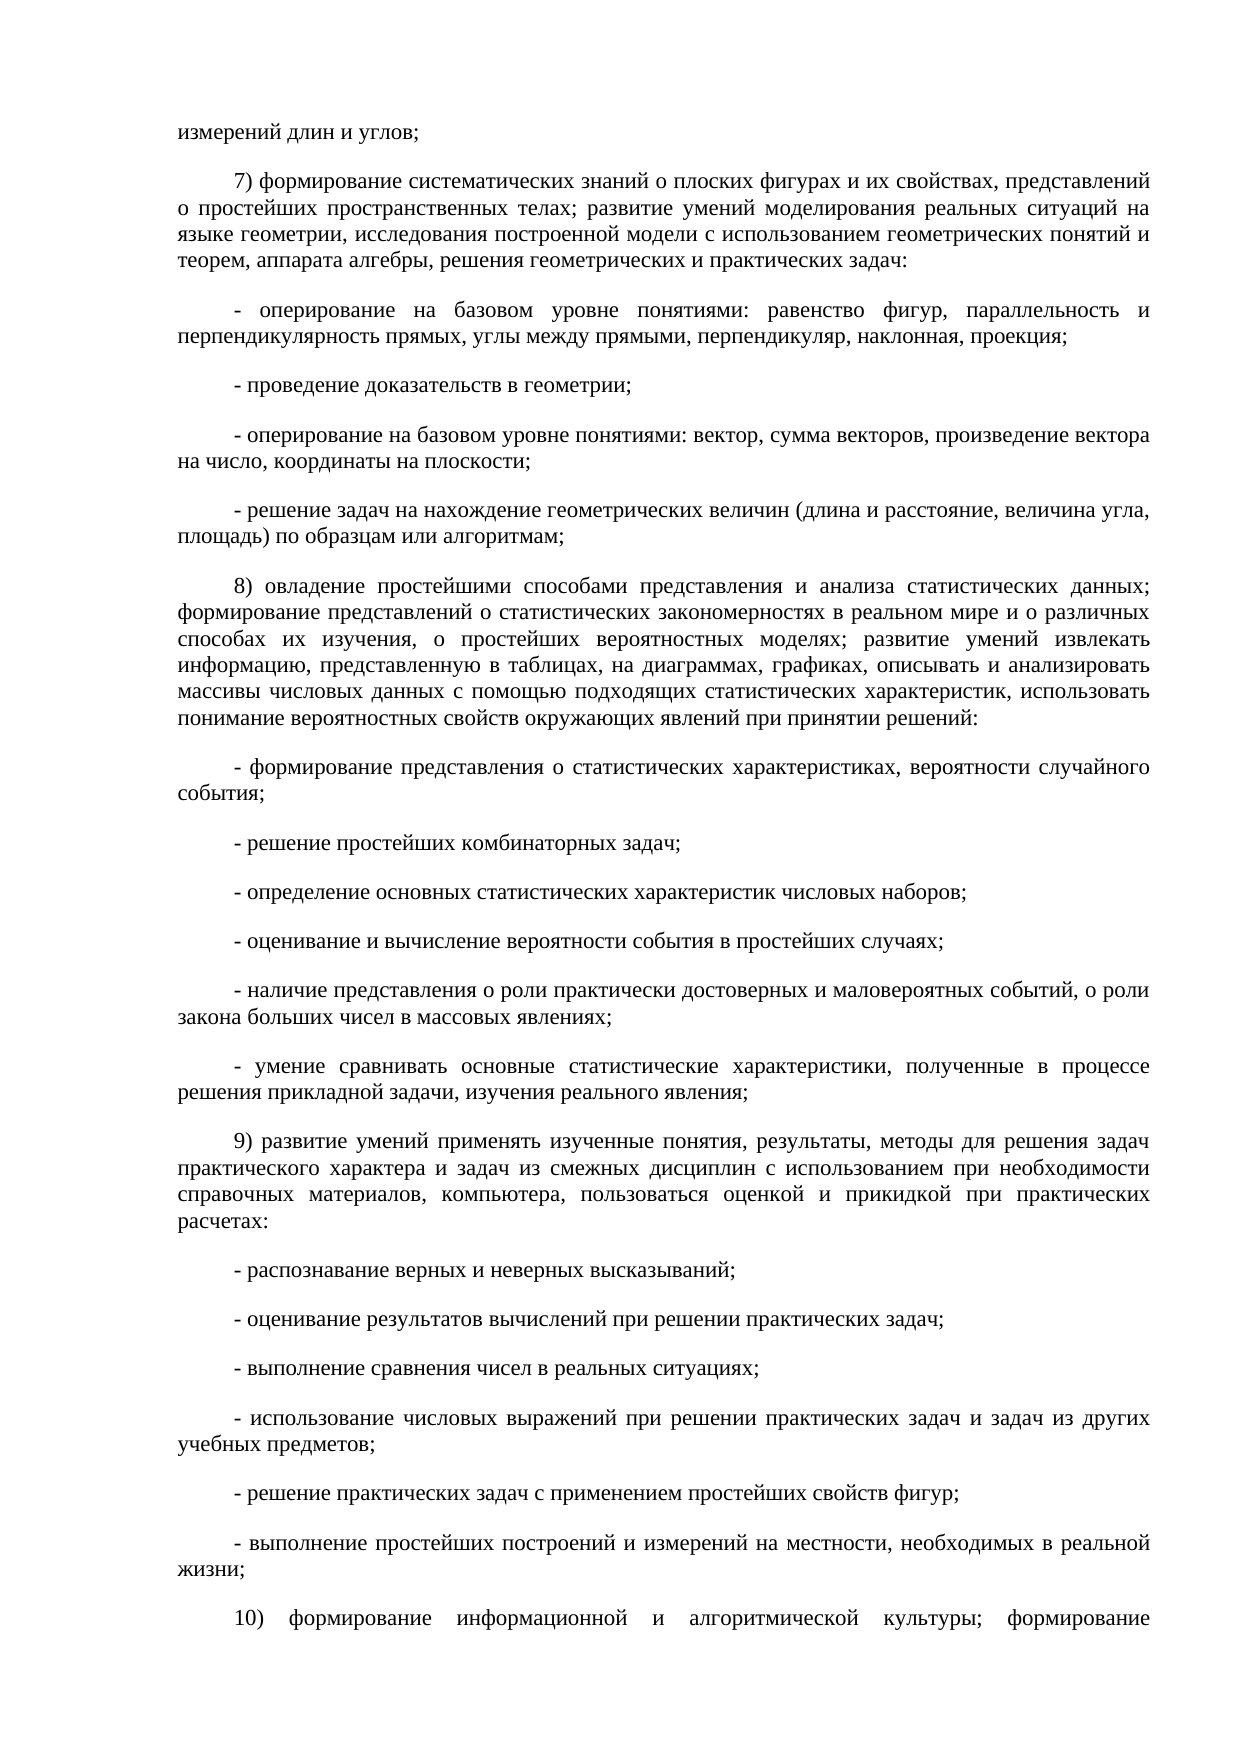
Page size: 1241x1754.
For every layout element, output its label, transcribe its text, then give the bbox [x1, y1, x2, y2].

text 10) формирование информационной и алгоритмической культуры; формирование [177, 1604, 1152, 1631]
text - выполнение сравнения чисел в реальных ситуациях; [177, 1354, 1152, 1381]
text - решение простейших комбинаторных задач; [177, 828, 1152, 855]
text - распознавание верных и неверных высказываний; [177, 1256, 1152, 1282]
text - определение основных статистических характеристик числовых наборов; [177, 878, 1152, 904]
text - решение задач на нахождение геометрических величин (длина и расстояние, величина угла, площадь) по образцам или алгоритмам; [177, 496, 1152, 549]
text - формирование представления о статистических характеристиках, вероятности случайного события; [177, 753, 1152, 806]
text 7) формирование систематических знаний о плоских фигурах и их свойствах, представлений о простейших пространственных телах; развитие умений моделирования реальных ситуаций на языке геометрии, исследования построенной модели с использованием геометрических понятий и теорем, аппарата алгебры, решения геометрических и практических задач: [177, 167, 1152, 273]
text - оценивание и вычисление вероятности события в простейших случаях; [177, 927, 1152, 953]
text - выполнение простейших построений и измерений на местности, необходимых в реальной жизни; [177, 1529, 1152, 1581]
text - решение практических задач с применением простейших свойств фигур; [177, 1479, 1152, 1506]
text измерений длин и углов; [177, 118, 1152, 144]
text 8) овладение простейшими способами представления и анализа статистических данных; формирование представлений о статистических закономерностях в реальном мире и о различных способах их изучения, о простейших вероятностных моделях; развитие умений извлекать информацию, представленную в таблицах, на диаграммах, графиках, описывать и анализировать массивы числовых данных с помощью подходящих статистических характеристик, использовать понимание вероятностных свойств окружающих явлений при принятии решений: [177, 572, 1152, 730]
text - оперирование на базовом уровне понятиями: равенство фигур, параллельность и перпендикулярность прямых, углы между прямыми, перпендикуляр, наклонная, проекция; [177, 296, 1152, 348]
text 9) развитие умений применять изученные понятия, результаты, методы для решения задач практического характера и задач из смежных дисциплин с использованием при необходимости справочных материалов, компьютера, пользоваться оценкой и прикидкой при практических расчетах: [177, 1128, 1152, 1233]
text - использование числовых выражений при решении практических задач и задач из других учебных предметов; [177, 1404, 1152, 1456]
text - оценивание результатов вычислений при решении практических задач; [177, 1305, 1152, 1332]
text - наличие представления о роли практически достоверных и маловероятных событий, о роли закона больших чисел в массовых явлениях; [177, 976, 1152, 1029]
text - оперирование на базовом уровне понятиями: вектор, сумма векторов, произведение вектора на число, координаты на плоскости; [177, 421, 1152, 473]
text - умение сравнивать основные статистические характеристики, полученные в процессе решения прикладной задачи, изучения реального явления; [177, 1052, 1152, 1105]
text - проведение доказательств в геометрии; [177, 371, 1152, 398]
